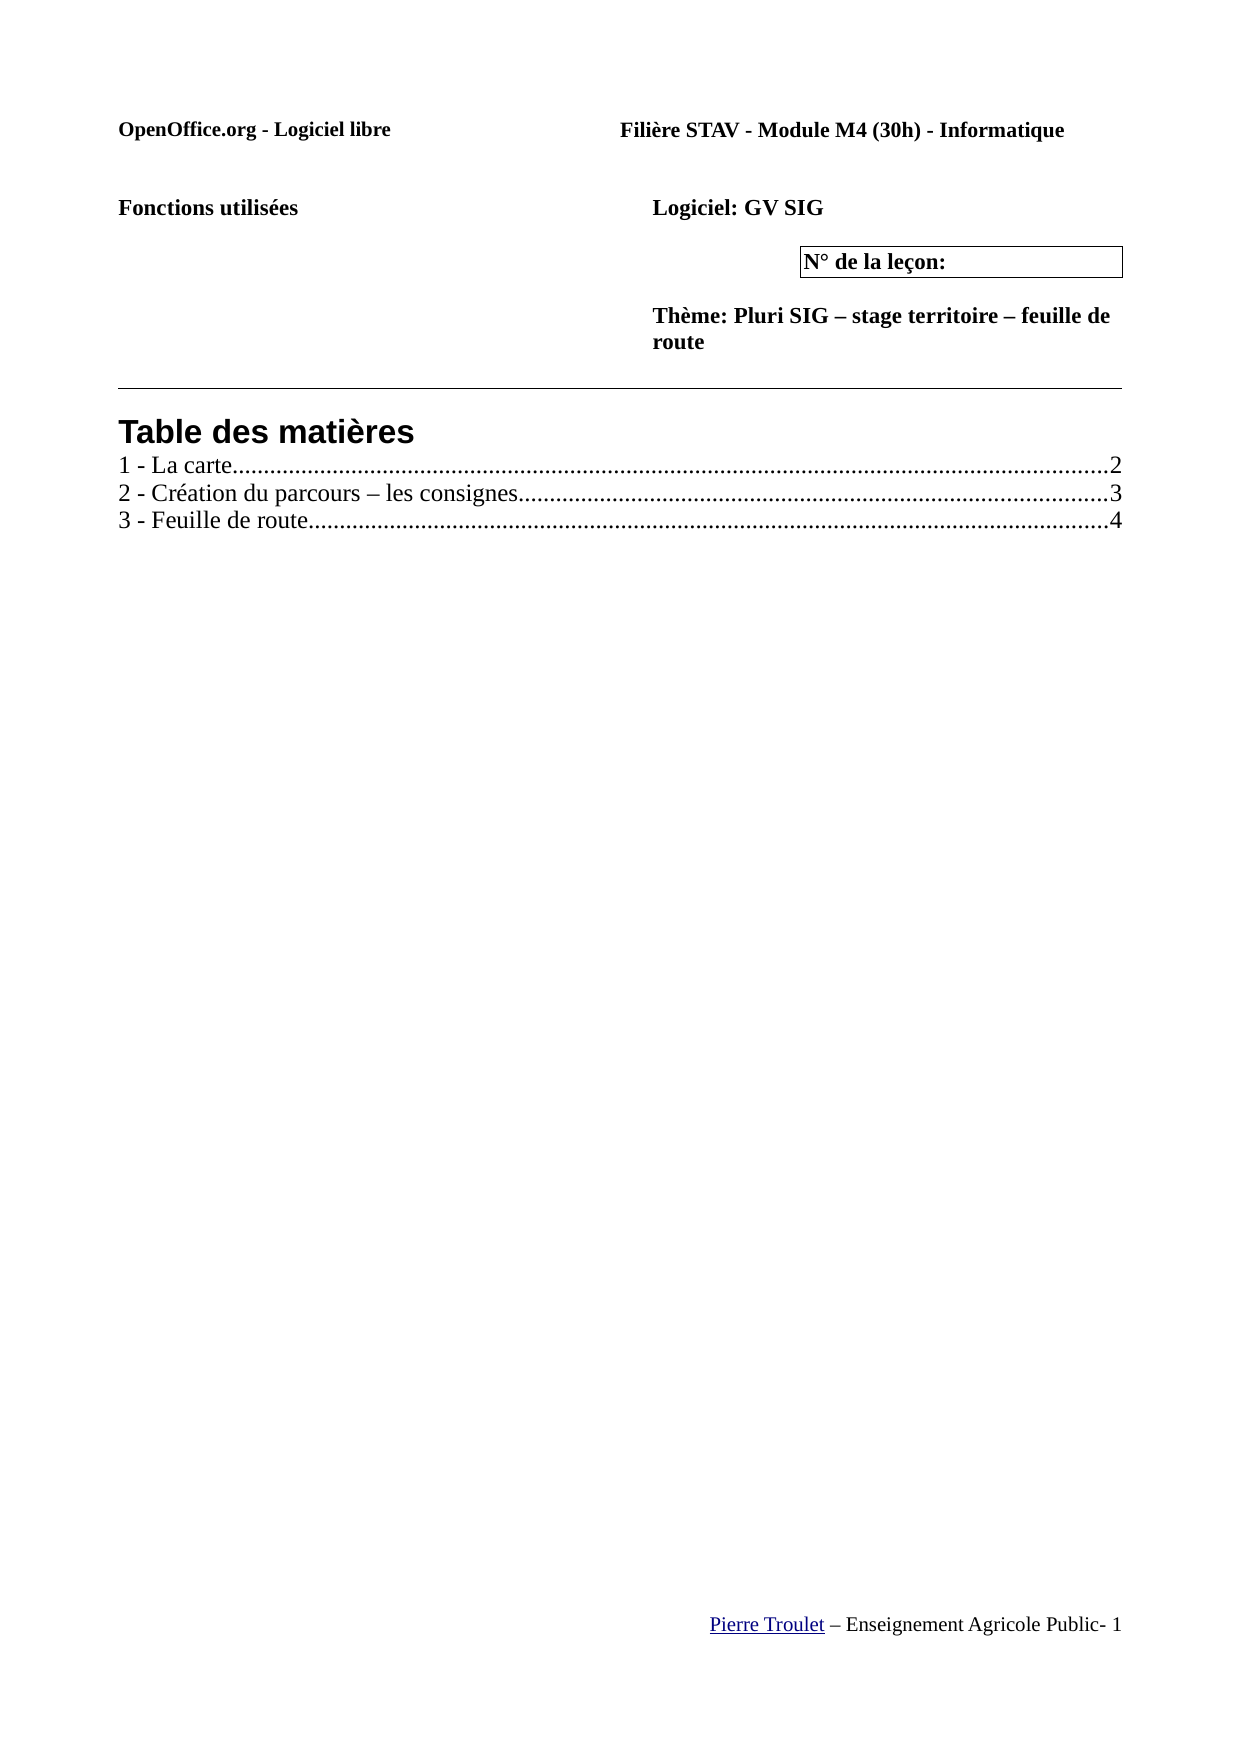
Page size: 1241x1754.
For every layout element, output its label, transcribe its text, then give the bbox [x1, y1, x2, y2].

text 2 - Création du parcours – les consignes 3 [118, 479, 1122, 506]
text N° de la leçon: [801, 247, 1122, 277]
text Logiciel: GV SIG [652, 195, 1122, 220]
text 1 - La carte 2 [118, 451, 1122, 479]
text 3 - Feuille de route 4 [118, 506, 1122, 534]
text Thème: Pluri SIG – stage territoire – feuille de route [652, 303, 1122, 354]
text Fonctions utilisées [118, 195, 587, 220]
subtitle Table des matières [118, 414, 1122, 451]
